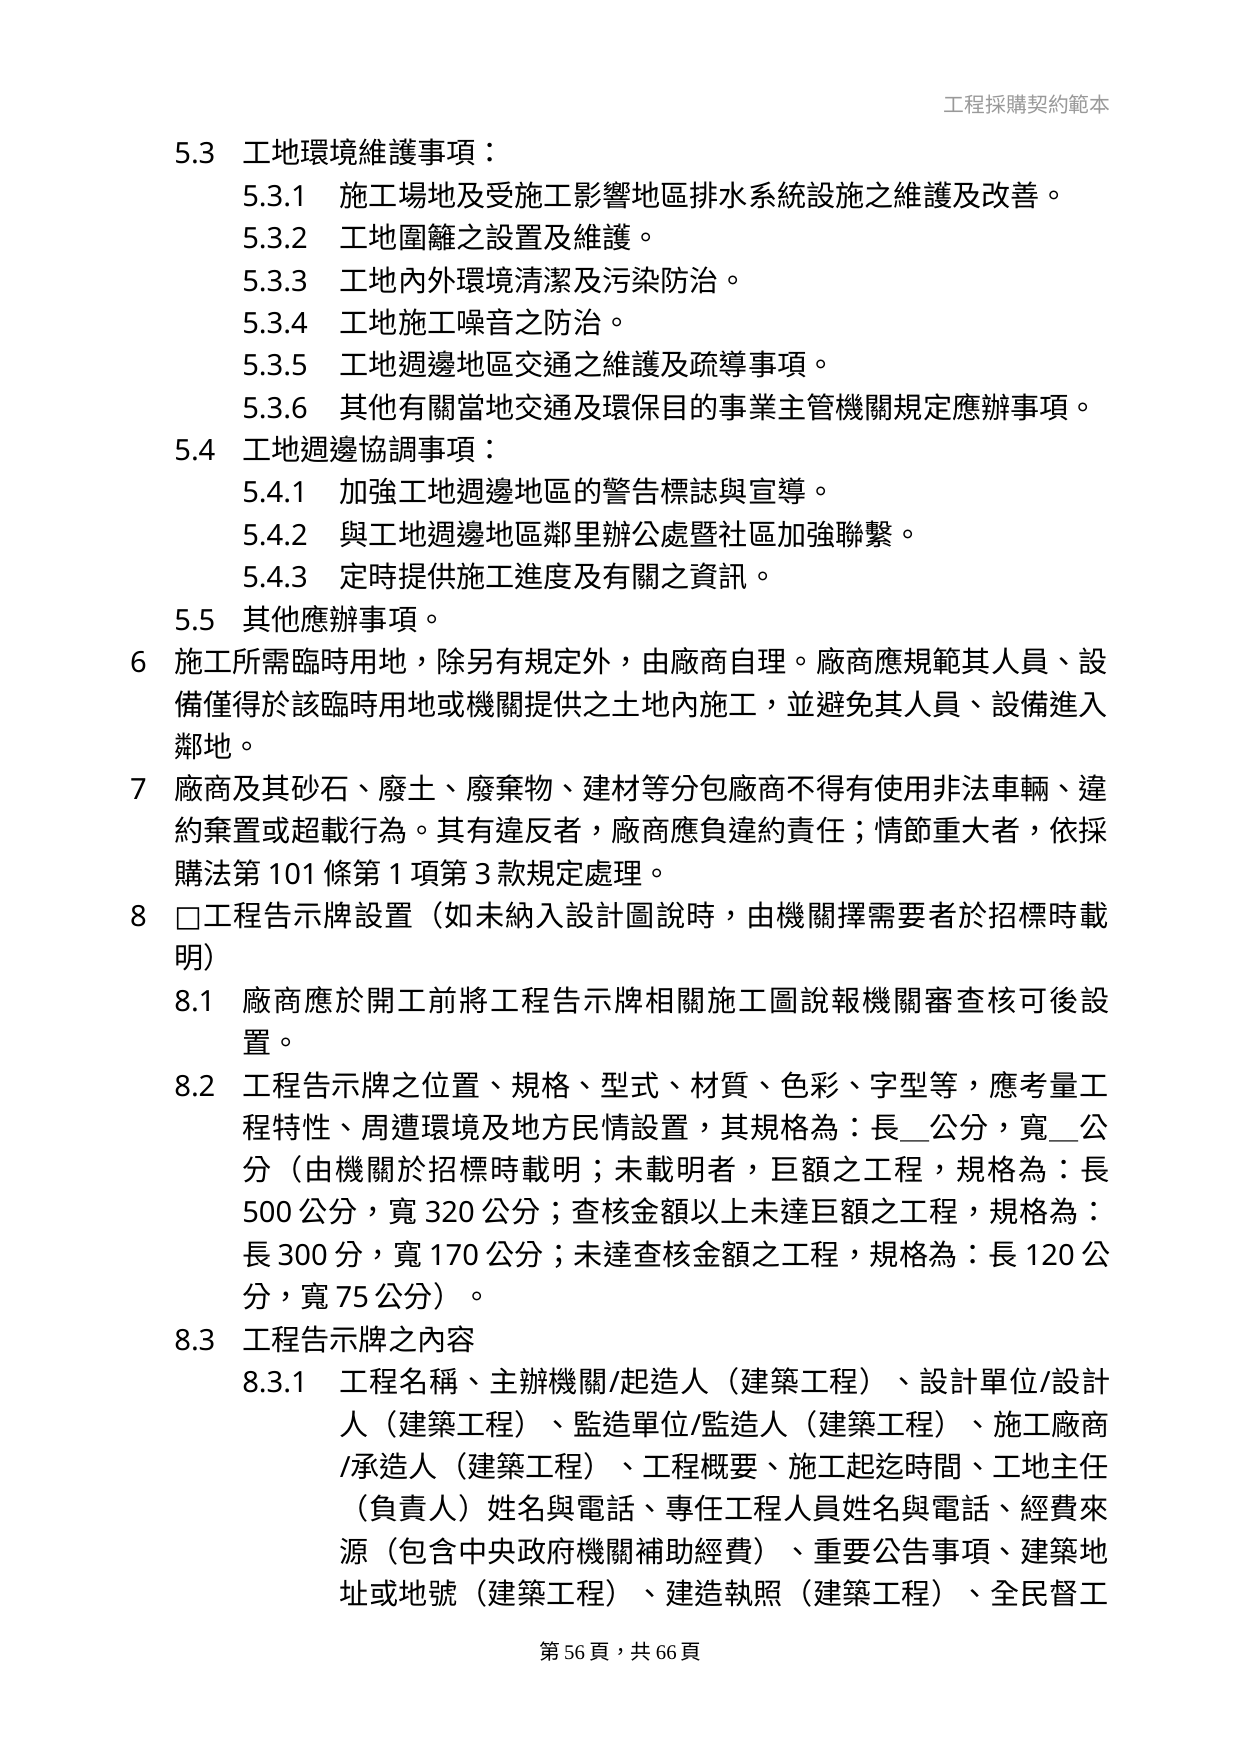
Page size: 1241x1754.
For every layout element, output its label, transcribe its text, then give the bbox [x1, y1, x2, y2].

list 與工地週邊地區鄰里辦公處暨社區加強聯繫。 [242, 511, 1110, 554]
list 工地環境維護事項： [174, 130, 1110, 172]
list 定時提供施工進度及有關之資訊。 [242, 554, 1110, 596]
list 施工所需臨時用地，除另有規定外，由廠商自理。廠商應規範其人員、設備僅得於該臨時用地或機關提供之土地內施工，並避免其人員、設備進入鄰地。 [130, 639, 1110, 766]
list 工地週邊地區交通之維護及疏導事項。 [242, 342, 1110, 384]
list 施工場地及受施工影響地區排水系統設施之維護及改善。 [242, 172, 1110, 215]
list 加強工地週邊地區的警告標誌與宣導。 [242, 469, 1110, 511]
list 工地週邊協調事項： [174, 427, 1110, 469]
list 工地圍籬之設置及維護。 [242, 215, 1110, 257]
list 其他應辦事項。 [174, 596, 1110, 639]
list 廠商及其砂石、廢土、廢棄物、建材等分包廠商不得有使用非法車輛、違約棄置或超載行為。其有違反者，廠商應負違約責任；情節重大者，依採購法第101條第1項第3款規定處理。 [130, 766, 1110, 893]
list 工程名稱、主辦機關/起造人（建築工程）、設計單位/設計人（建築工程）、監造單位/監造人（建築工程）、施工廠商/承造人（建築工程）、工程概要、施工起迄時間、工地主任（負責人）姓名與電話、專任工程人員姓名與電話、經費來源（包含中央政府機關補助經費）、重要公告事項、建築地址或地號（建築工程）、建造執照（建築工程）、全民督工 [242, 1359, 1110, 1613]
list 工程告示牌之內容 [174, 1316, 1110, 1359]
list 其他有關當地交通及環保目的事業主管機關規定應辦事項。 [242, 384, 1110, 427]
list 工程告示牌之位置、規格、型式、材質、色彩、字型等，應考量工程特性、周遭環境及地方民情設置，其規格為：長＿公分，寬＿公分（由機關於招標時載明；未載明者，巨額之工程，規格為：長500公分，寬320公分；查核金額以上未達巨額之工程，規格為：長300分，寬170公分；未達查核金額之工程，規格為：長120公分，寬75公分）。 [174, 1062, 1110, 1316]
list 工地施工噪音之防治。 [242, 299, 1110, 342]
list 工地內外環境清潔及污染防治。 [242, 257, 1110, 299]
list □工程告示牌設置（如未納入設計圖說時，由機關擇需要者於招標時載明） [130, 893, 1110, 977]
list 廠商應於開工前將工程告示牌相關施工圖說報機關審查核可後設置。 [174, 977, 1110, 1062]
